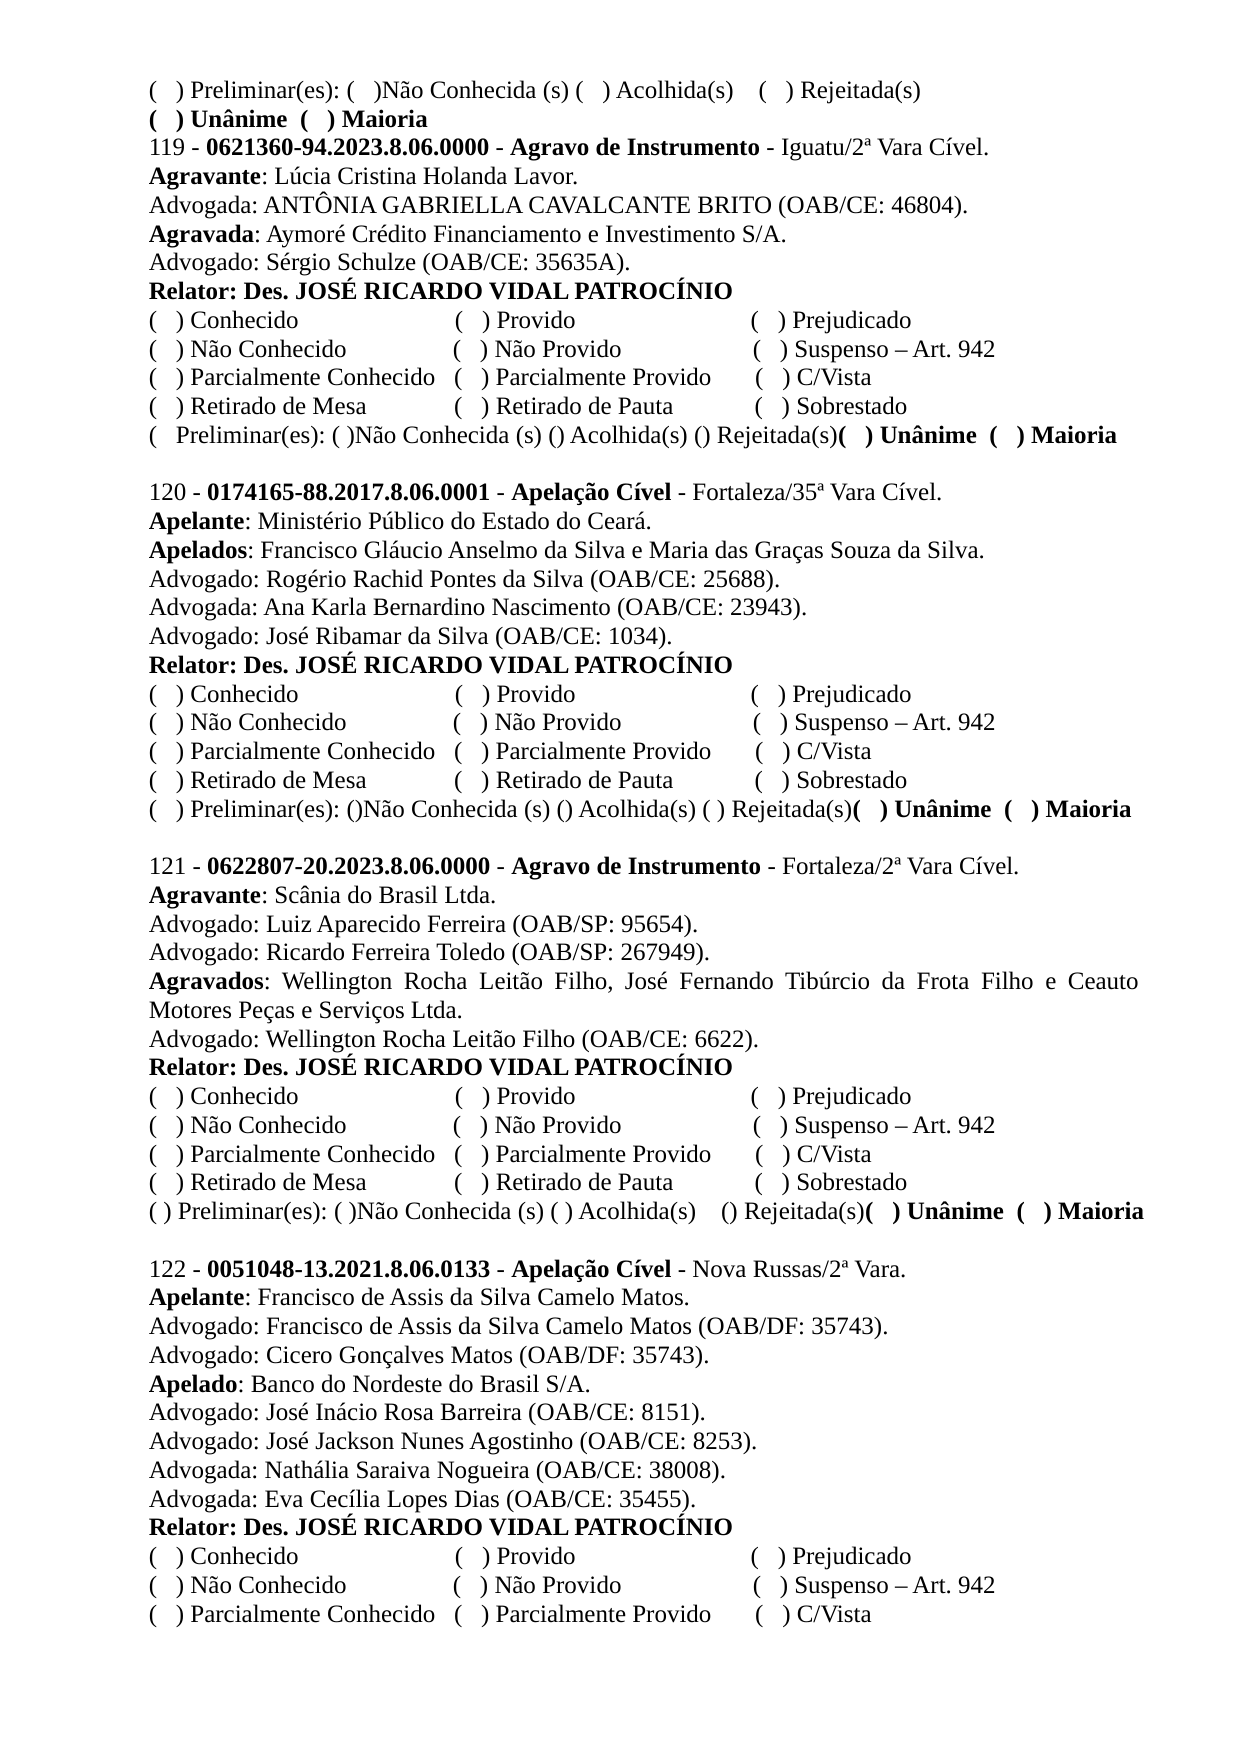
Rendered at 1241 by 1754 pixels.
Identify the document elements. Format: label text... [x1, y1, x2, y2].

text ( ) Parcialmente Conhecido ( ) Parcialmente Provido ( ) C/Vista [148, 1599, 1158, 1627]
text Agravante: Lúcia Cristina Holanda Lavor. [148, 161, 1141, 190]
text Apelados: Francisco Gláucio Anselmo da Silva e Maria das Graças Souza da Silva. [148, 535, 1141, 564]
text ( ) Não Conhecido ( ) Não Provido ( ) Suspenso – Art. 942 [148, 1110, 1158, 1139]
text Agravante: Scânia do Brasil Ltda. [148, 880, 1141, 909]
text ( ) Preliminar(es): ( )Não Conhecida (s) ( ) Acolhida(s) () Rejeitada(s)( ) Unânime ( ) Maioria [148, 1196, 1158, 1225]
text ( ) Retirado de Mesa ( ) Retirado de Pauta ( ) Sobrestado [148, 765, 1158, 794]
text ( ) Retirado de Mesa ( ) Retirado de Pauta ( ) Sobrestado [148, 391, 1158, 420]
text Agravada: Aymoré Crédito Financiamento e Investimento S/A. [148, 219, 1141, 247]
text Relator: Des. JOSÉ RICARDO VIDAL PATROCÍNIO [148, 1052, 1141, 1081]
text Apelante: Francisco de Assis da Silva Camelo Matos. [148, 1282, 1141, 1311]
text Advogado: José Jackson Nunes Agostinho (OAB/CE: 8253). [148, 1426, 1141, 1455]
text ( ) Conhecido ( ) Provido ( ) Prejudicado [148, 305, 1141, 334]
text Advogado: Sérgio Schulze (OAB/CE: 35635A). [148, 247, 1141, 276]
text ( ) Parcialmente Conhecido ( ) Parcialmente Provido ( ) C/Vista [148, 1139, 1158, 1167]
text 121 - 0622807-20.2023.8.06.0000 - Agravo de Instrumento - Fortaleza/2ª Vara Cível. [148, 851, 1141, 880]
text Advogado: Ricardo Ferreira Toledo (OAB/SP: 267949). [148, 937, 1141, 966]
text Relator: Des. JOSÉ RICARDO VIDAL PATROCÍNIO [148, 1512, 1141, 1541]
text Advogado: José Ribamar da Silva (OAB/CE: 1034). [148, 621, 1141, 650]
text Apelante: Ministério Público do Estado do Ceará. [148, 506, 1141, 535]
text Relator: Des. JOSÉ RICARDO VIDAL PATROCÍNIO [148, 650, 1141, 679]
text Advogado: Rogério Rachid Pontes da Silva (OAB/CE: 25688). [148, 564, 1141, 592]
text Advogado: Wellington Rocha Leitão Filho (OAB/CE: 6622). [148, 1024, 1141, 1052]
text ( ) Parcialmente Conhecido ( ) Parcialmente Provido ( ) C/Vista [148, 362, 1158, 391]
text ( ) Conhecido ( ) Provido ( ) Prejudicado [148, 1081, 1141, 1110]
text ( Preliminar(es): ( )Não Conhecida (s) () Acolhida(s) () Rejeitada(s)( ) Unânime ( ) Maioria [148, 420, 1158, 449]
text Relator: Des. JOSÉ RICARDO VIDAL PATROCÍNIO [148, 276, 1141, 305]
text 120 - 0174165-88.2017.8.06.0001 - Apelação Cível - Fortaleza/35ª Vara Cível. [148, 477, 1141, 506]
text Advogada: Ana Karla Bernardino Nascimento (OAB/CE: 23943). [148, 592, 1141, 621]
text 122 - 0051048-13.2021.8.06.0133 - Apelação Cível - Nova Russas/2ª Vara. [148, 1254, 1141, 1282]
text ( ) Conhecido ( ) Provido ( ) Prejudicado [148, 1541, 1141, 1570]
text ( ) Parcialmente Conhecido ( ) Parcialmente Provido ( ) C/Vista [148, 736, 1158, 765]
text Advogado: José Inácio Rosa Barreira (OAB/CE: 8151). [148, 1397, 1141, 1426]
text ( ) Preliminar(es): ( )Não Conhecida (s) ( ) Acolhida(s) ( ) Rejeitada(s) [148, 75, 1158, 104]
text Advogada: Nathália Saraiva Nogueira (OAB/CE: 38008). [148, 1455, 1141, 1484]
text ( ) Retirado de Mesa ( ) Retirado de Pauta ( ) Sobrestado [148, 1167, 1158, 1196]
text ( ) Preliminar(es): ()Não Conhecida (s) () Acolhida(s) ( ) Rejeitada(s)( ) Unânime ( ) Maioria [148, 794, 1158, 822]
text ( ) Não Conhecido ( ) Não Provido ( ) Suspenso – Art. 942 [148, 707, 1158, 736]
text Advogada: ANTÔNIA GABRIELLA CAVALCANTE BRITO (OAB/CE: 46804). [148, 190, 1141, 219]
text Advogado: Luiz Aparecido Ferreira (OAB/SP: 95654). [148, 909, 1141, 937]
text Advogado: Francisco de Assis da Silva Camelo Matos (OAB/DF: 35743). [148, 1311, 1141, 1340]
text ( ) Não Conhecido ( ) Não Provido ( ) Suspenso – Art. 942 [148, 1570, 1158, 1599]
text Apelado: Banco do Nordeste do Brasil S/A. [148, 1369, 1141, 1397]
text ( ) Não Conhecido ( ) Não Provido ( ) Suspenso – Art. 942 [148, 334, 1158, 362]
text ( ) Unânime ( ) Maioria [148, 104, 1158, 132]
text Agravados: Wellington Rocha Leitão Filho, José Fernando Tibúrcio da Frota Filho e Ceauto Motores Peças e Serviços Ltda. [148, 966, 1141, 1024]
text 119 - 0621360-94.2023.8.06.0000 - Agravo de Instrumento - Iguatu/2ª Vara Cível. [148, 132, 1141, 161]
text Advogado: Cicero Gonçalves Matos (OAB/DF: 35743). [148, 1340, 1141, 1369]
text ( ) Conhecido ( ) Provido ( ) Prejudicado [148, 679, 1141, 707]
text Advogada: Eva Cecília Lopes Dias (OAB/CE: 35455). [148, 1484, 1141, 1512]
